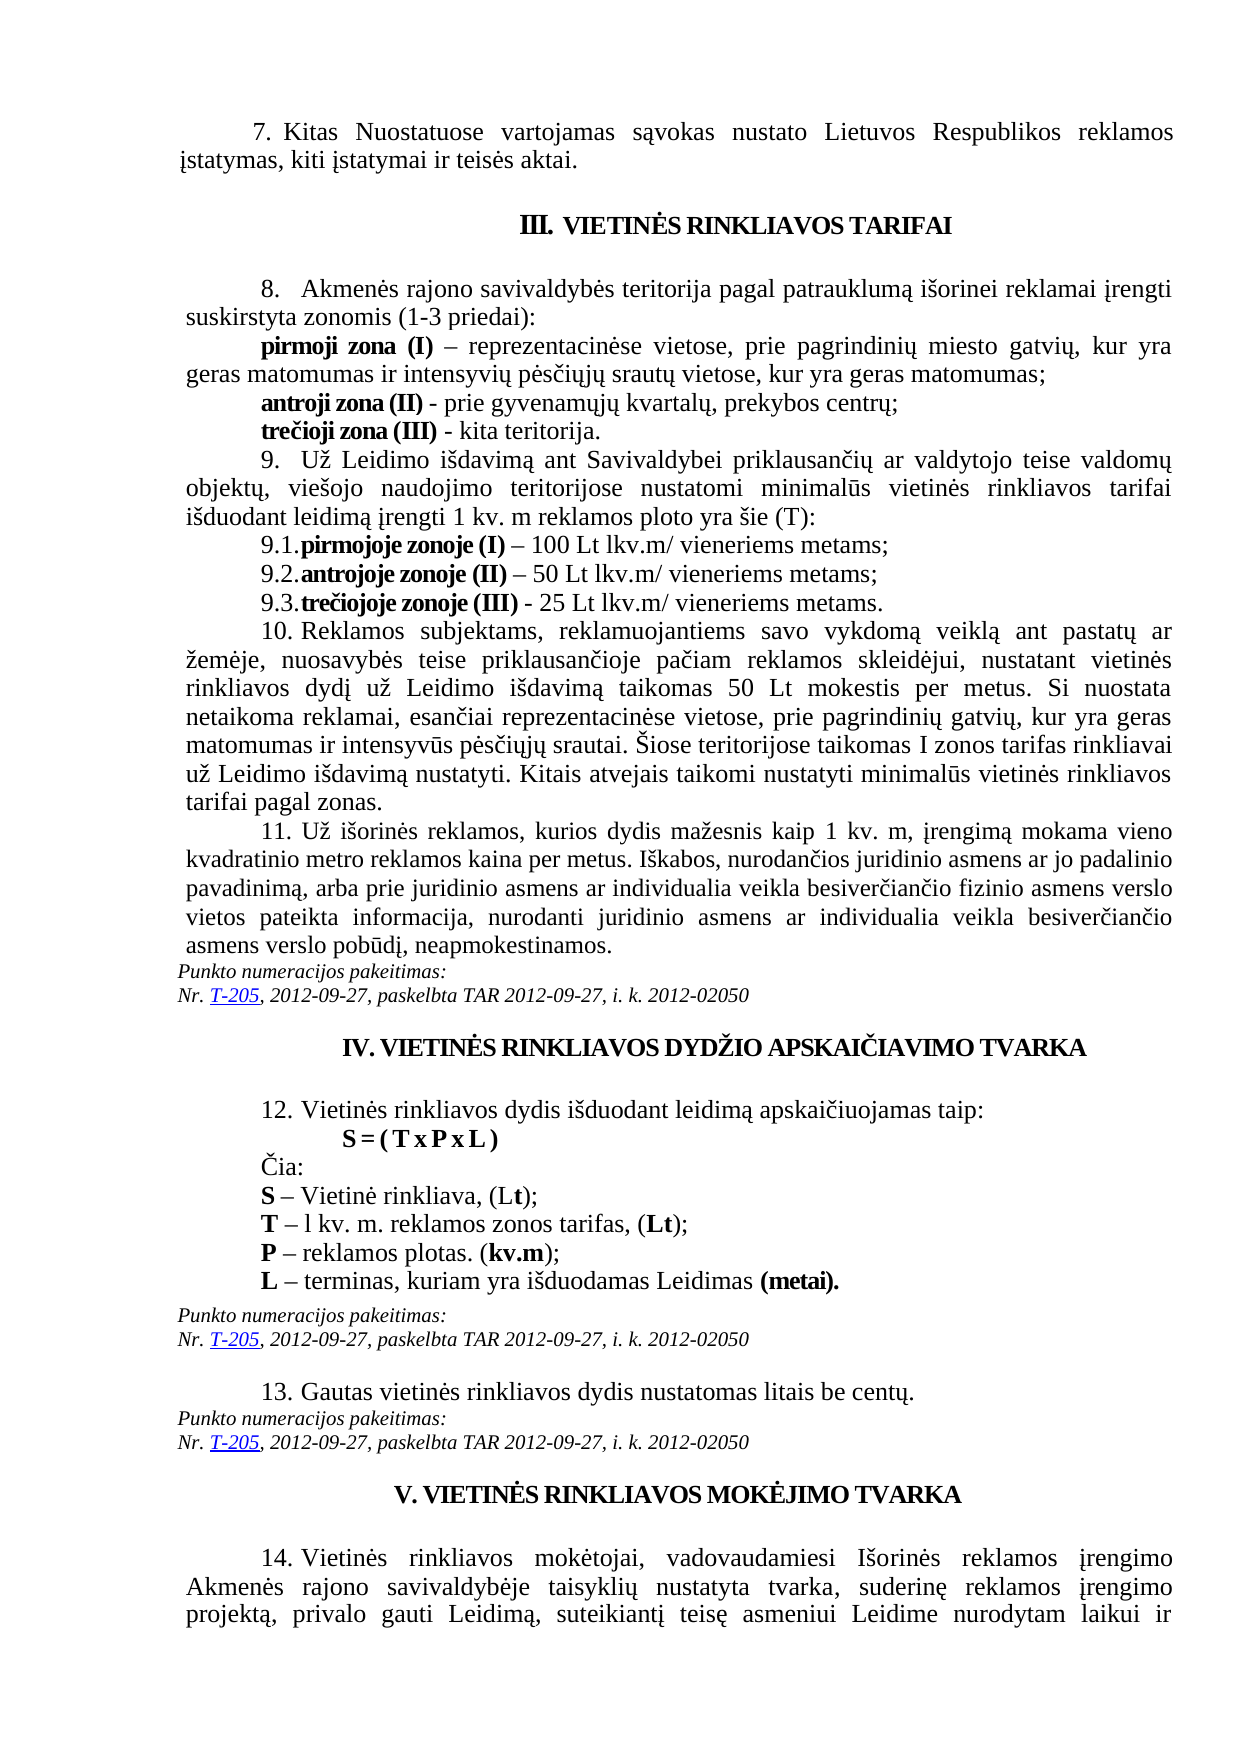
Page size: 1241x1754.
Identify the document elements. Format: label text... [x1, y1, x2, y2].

text IV. VIETINĖS RINKLIAVOS DYDŽIO APSKAIČIAVIMO TVARKA [342, 1036, 1181, 1062]
text 10. Reklamos subjektams, reklamuojantiems savo vykdomą veiklą ant pastatų ar žemėje, nuosavybės teise priklausančioje pačiam reklamos skleidėjui, nustatant vietinės rinkliavos dydį už Leidimo išdavimą taikomas 50 Lt mokestis per metus. Si nuostata netaikoma reklamai, esančiai reprezentacinėse vietose, prie pagrindinių gatvių, kur yra geras matomumas ir intensyvūs pėsčiųjų srautai. Šiose teritorijose taikomas I zonos tarifas rinkliavai už Leidimo išdavimą nustatyti. Kitais atvejais taikomi nustatyti minimalūs vietinės rinkliavos tarifai pagal zonas. [186, 617, 1173, 816]
text Punkto numeracijos pakeitimas: [177, 1303, 1181, 1327]
text Punkto numeracijos pakeitimas: [177, 959, 1181, 983]
text 12. Vietinės rinkliavos dydis išduodant leidimą apskaičiuojamas taip: [186, 1096, 1181, 1124]
text Nr. T-205, 2012-09-27, paskelbta TAR 2012-09-27, i. k. 2012-02050 [177, 1430, 1181, 1454]
text L – terminas, kuriam yra išduodamas Leidimas (metai). [186, 1267, 1181, 1295]
text 14. Vietinės rinkliavos mokėtojai, vadovaudamiesi Išorinės reklamos įrengimo Akmenės rajono savivaldybėje taisyklių nustatyta tvarka, suderinę reklamos įrengimo projektą, privalo gauti Leidimą, suteikiantį teisę asmeniui Leidime nurodytam laikui ir [186, 1544, 1173, 1628]
text S=(TxPxL) [342, 1124, 1181, 1153]
text Nr. T-205, 2012-09-27, paskelbta TAR 2012-09-27, i. k. 2012-02050 [177, 1327, 1181, 1351]
text Čia: [186, 1153, 1181, 1181]
text 11. Už išorinės reklamos, kurios dydis mažesnis kaip 1 kv. m, įrengimą mokama vieno kvadratinio metro reklamos kaina per metus. Iškabos, nurodančios juridinio asmens ar jo padalinio pavadinimą, arba prie juridinio asmens ar individualia veikla besiverčiančio fizinio asmens verslo vietos pateikta informacija, nurodanti juridinio asmens ar individualia veikla besiverčiančio asmens verslo pobūdį, neapmokestinamos. [186, 816, 1173, 959]
text S – Vietinė rinkliava, (Lt); [186, 1181, 1181, 1210]
text P – reklamos plotas. (kv.m); [186, 1238, 1181, 1267]
text 9.3. trečiojoje zonoje (III) - 25 Lt lkv.m/ vieneriems metams. [186, 588, 1181, 617]
text Punkto numeracijos pakeitimas: [177, 1406, 1181, 1430]
text 7. Kitas Nuostatuose vartojamas sąvokas nustato Lietuvos Respublikos reklamos įstatymas, kiti įstatymai ir teisės aktai. [179, 118, 1175, 174]
text 13. Gautas vietinės rinkliavos dydis nustatomas litais be centų. [186, 1379, 1181, 1406]
text 9.2. antrojoje zonoje (II) – 50 Lt lkv.m/ vieneriems metams; [186, 559, 1181, 588]
text antroji zona (II) - prie gyvenamųjų kvartalų, prekybos centrų; [186, 388, 1181, 417]
text 8. Akmenės rajono savivaldybės teritorija pagal patrauklumą išorinei reklamai įrengti suskirstyta zonomis (1-3 priedai): [186, 274, 1173, 331]
text T – l kv. m. reklamos zonos tarifas, (Lt); [186, 1210, 1181, 1238]
text V. VIETINĖS RINKLIAVOS MOKĖJIMO TVARKA [177, 1482, 1179, 1508]
text Nr. T-205, 2012-09-27, paskelbta TAR 2012-09-27, i. k. 2012-02050 [177, 983, 1181, 1007]
text pirmoji zona (I) – reprezentacinėse vietose, prie pagrindinių miesto gatvių, kur yra geras matomumas ir intensyvių pėsčiųjų srautų vietose, kur yra geras matomumas; [186, 331, 1173, 388]
text 9. Už Leidimo išdavimą ant Savivaldybei priklausančių ar valdytojo teise valdomų objektų, viešojo naudojimo teritorijose nustatomi minimalūs vietinės rinkliavos tarifai išduodant leidimą įrengti 1 kv. m reklamos ploto yra šie (T): [186, 445, 1173, 531]
text 9.1. pirmojoje zonoje (I) – 100 Lt lkv.m/ vieneriems metams; [186, 531, 1181, 559]
text III. VIETINĖS RINKLIAVOS TARIFAI [519, 207, 1181, 241]
text trečioji zona (III) - kita teritorija. [186, 417, 1181, 445]
